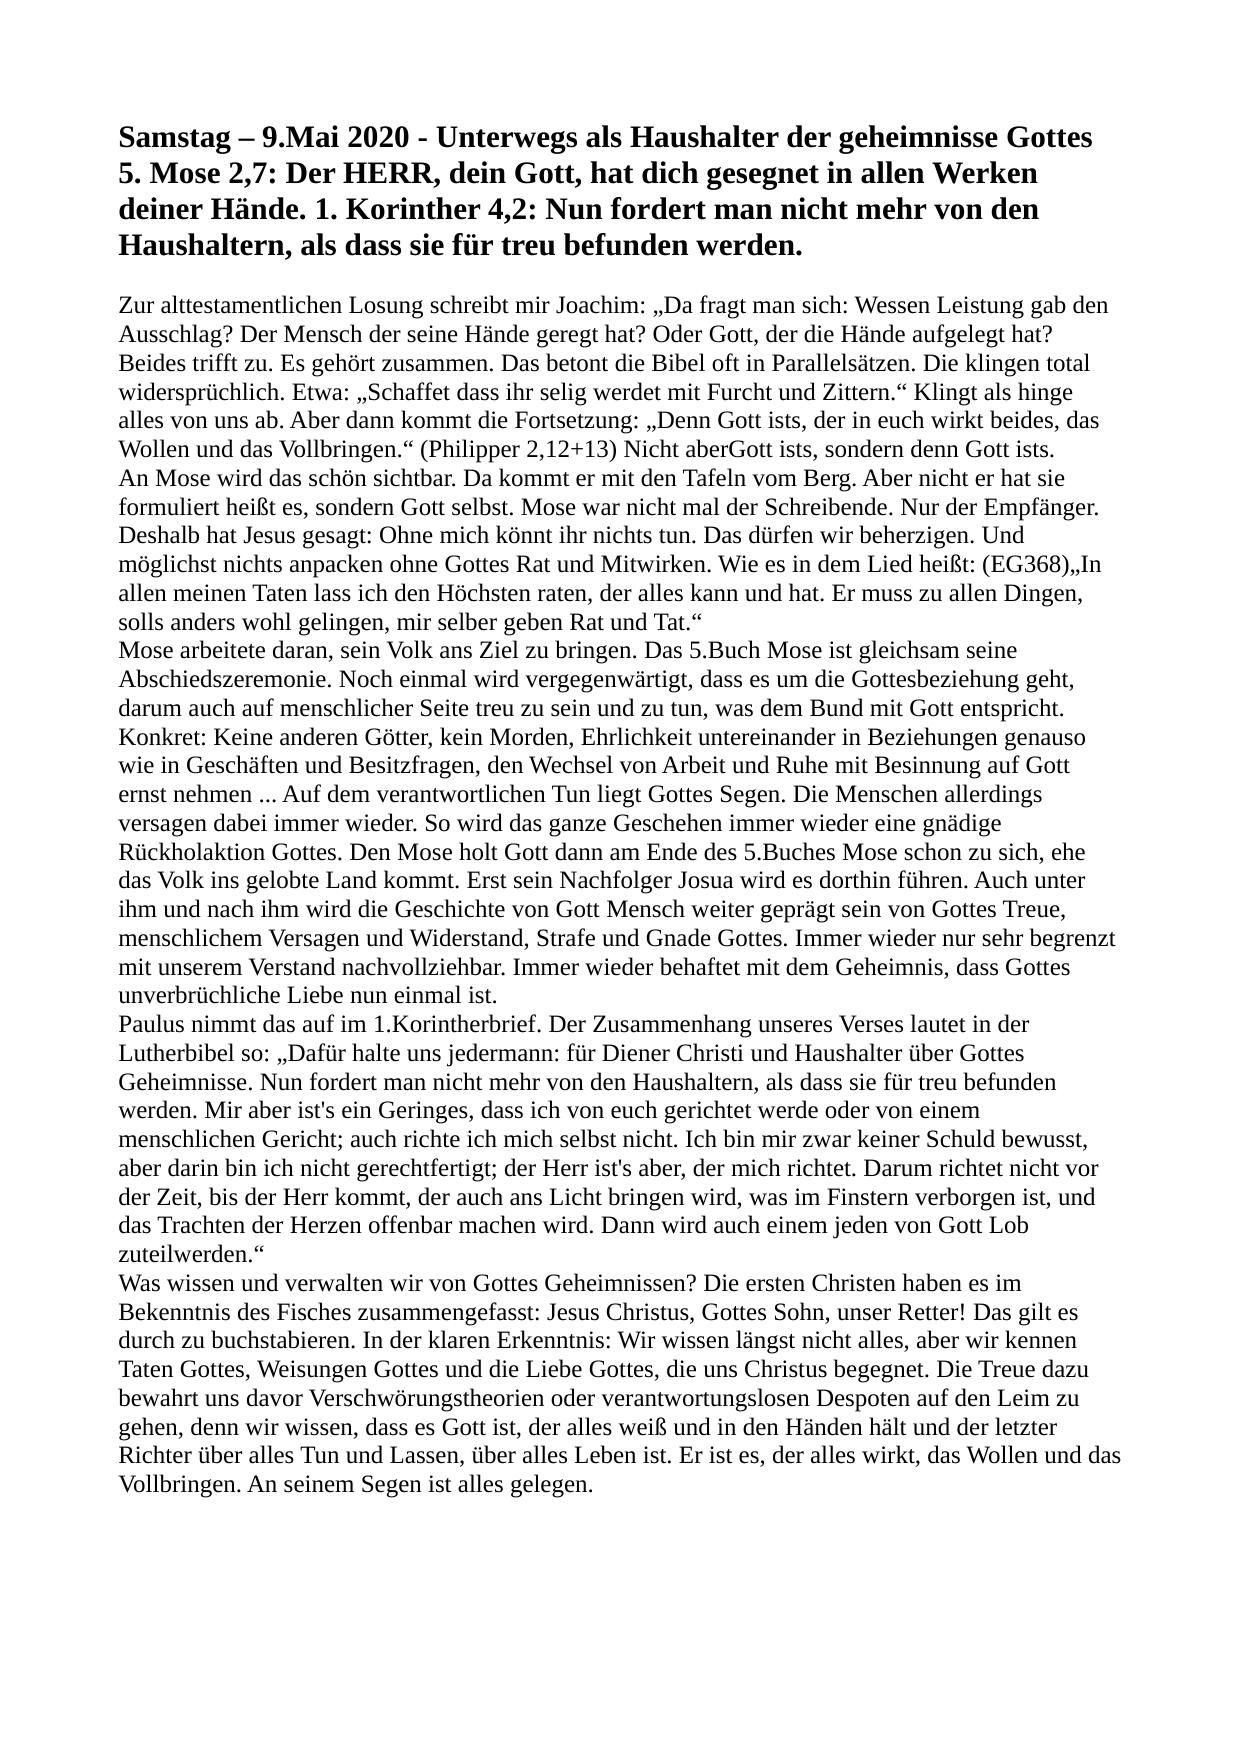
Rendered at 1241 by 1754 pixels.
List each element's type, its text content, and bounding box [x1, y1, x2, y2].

text Zur alttestamentlichen Losung schreibt mir Joachim: „Da fragt man sich: Wessen Leistung gab den Ausschlag? Der Mensch der seine Hände geregt hat? Oder Gott, der die Hände aufgelegt hat? Beides trifft zu. Es gehört zusammen. Das betont die Bibel oft in Parallelsätzen. Die klingen total widersprüchlich. Etwa: „Schaffet dass ihr selig werdet mit Furcht und Zittern.“ Klingt als hinge alles von uns ab. Aber dann kommt die Fortsetzung: „Denn Gott ists, der in euch wirkt beides, das Wollen und das Vollbringen.“ (Philipper 2,12+13) Nicht aberGott ists, sondern denn Gott ists. [118, 291, 1122, 463]
text Samstag – 9.Mai 2020 - Unterwegs als Haushalter der geheimnisse Gottes [118, 118, 1122, 154]
text Was wissen und verwalten wir von Gottes Geheimnissen? Die ersten Christen haben es im Bekenntnis des Fisches zusammengefasst: Jesus Christus, Gottes Sohn, unser Retter! Das gilt es durch zu buchstabieren. In der klaren Erkenntnis: Wir wissen längst nicht alles, aber wir kennen Taten Gottes, Weisungen Gottes und die Liebe Gottes, die uns Christus begegnet. Die Treue dazu bewahrt uns davor Verschwörungstheorien oder verantwortungslosen Despoten auf den Leim zu gehen, denn wir wissen, dass es Gott ist, der alles weiß und in den Händen hält und der letzter Richter über alles Tun und Lassen, über alles Leben ist. Er ist es, der alles wirkt, das Wollen und das Vollbringen. An seinem Segen ist alles gelegen. [118, 1268, 1122, 1498]
text 5. Mose 2,7: Der HERR, dein Gott, hat dich gesegnet in allen Werken deiner Hände. 1. Korinther 4,2: Nun fordert man nicht mehr von den Haushaltern, als dass sie für treu befunden werden. [118, 154, 1122, 262]
text Mose arbeitete daran, sein Volk ans Ziel zu bringen. Das 5.Buch Mose ist gleichsam seine Abschiedszeremonie. Noch einmal wird vergegenwärtigt, dass es um die Gottesbeziehung geht, darum auch auf menschlicher Seite treu zu sein und zu tun, was dem Bund mit Gott entspricht. Konkret: Keine anderen Götter, kein Morden, Ehrlichkeit untereinander in Beziehungen genauso wie in Geschäften und Besitzfragen, den Wechsel von Arbeit und Ruhe mit Besinnung auf Gott ernst nehmen ... Auf dem verantwortlichen Tun liegt Gottes Segen. Die Menschen allerdings versagen dabei immer wieder. So wird das ganze Geschehen immer wieder eine gnädige Rückholaktion Gottes. Den Mose holt Gott dann am Ende des 5.Buches Mose schon zu sich, ehe das Volk ins gelobte Land kommt. Erst sein Nachfolger Josua wird es dorthin führen. Auch unter ihm und nach ihm wird die Geschichte von Gott Mensch weiter geprägt sein von Gottes Treue, menschlichem Versagen und Widerstand, Strafe und Gnade Gottes. Immer wieder nur sehr begrenzt mit unserem Verstand nachvollziehbar. Immer wieder behaftet mit dem Geheimnis, dass Gottes unverbrüchliche Liebe nun einmal ist. [118, 636, 1122, 1009]
text Paulus nimmt das auf im 1.Korintherbrief. Der Zusammenhang unseres Verses lautet in der Lutherbibel so: „Dafür halte uns jedermann: für Diener Christi und Haushalter über Gottes Geheimnisse. Nun fordert man nicht mehr von den Haushaltern, als dass sie für treu befunden werden. Mir aber ist's ein Geringes, dass ich von euch gerichtet werde oder von einem menschlichen Gericht; auch richte ich mich selbst nicht. Ich bin mir zwar keiner Schuld bewusst, aber darin bin ich nicht gerechtfertigt; der Herr ist's aber, der mich richtet. Darum richtet nicht vor der Zeit, bis der Herr kommt, der auch ans Licht bringen wird, was im Finstern verborgen ist, und das Trachten der Herzen offenbar machen wird. Dann wird auch einem jeden von Gott Lob zuteilwerden.“ [118, 1009, 1122, 1268]
text An Mose wird das schön sichtbar. Da kommt er mit den Tafeln vom Berg. Aber nicht er hat sie formuliert heißt es, sondern Gott selbst. Mose war nicht mal der Schreibende. Nur der Empfänger. Deshalb hat Jesus gesagt: Ohne mich könnt ihr nichts tun. Das dürfen wir beherzigen. Und möglichst nichts anpacken ohne Gottes Rat und Mitwirken. Wie es in dem Lied heißt: (EG368)„In allen meinen Taten lass ich den Höchsten raten, der alles kann und hat. Er muss zu allen Dingen, solls anders wohl gelingen, mir selber geben Rat und Tat.“ [118, 463, 1122, 636]
